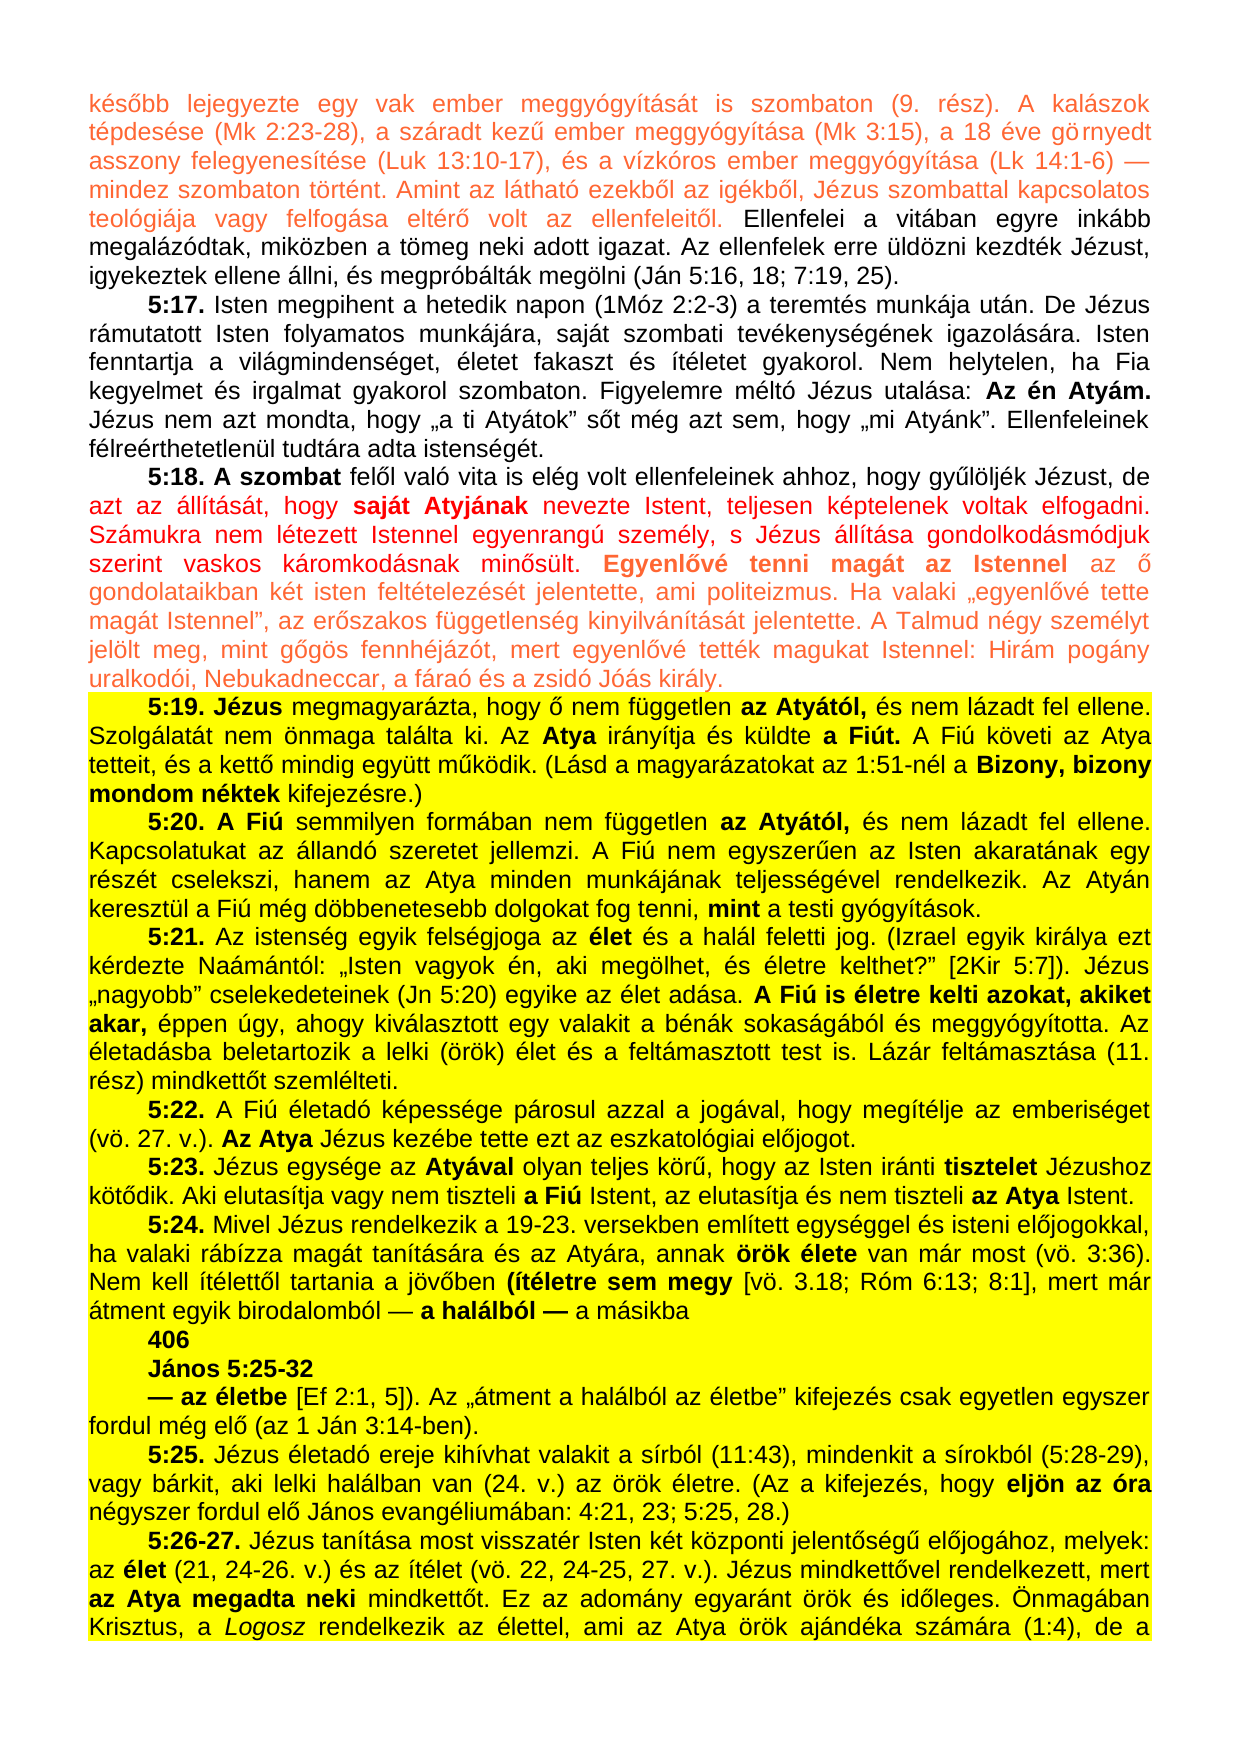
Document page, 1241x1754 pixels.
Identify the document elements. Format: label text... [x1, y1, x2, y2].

text 5:24. Mivel Jézus rendelkezik a 19-23. versekben említett egységgel és isteni előjogokkal, ha valaki rábízza magát tanítására és az Atyára, annak örök élete van már most (vö. 3:36). Nem kell ítélettől tartania a jövőben (ítéletre sem megy [vö. 3.18; Róm 6:13; 8:1], mert már átment egyik birodalomból ― a halálból ― a másikba [88, 1210, 1152, 1325]
text ― az életbe [Ef 2:1, 5]). Az „átment a halálból az életbe” kifejezés csak egyetlen egyszer fordul még elő (az 1 Ján 3:14-ben). [88, 1382, 1152, 1440]
text 5:20. A Fiú semmilyen formában nem független az Atyától, és nem lázadt fel ellene. Kapcsolatukat az állandó szeretet jellemzi. A Fiú nem egyszerűen az Isten akaratának egy részét cselekszi, hanem az Atya minden munkájának teljességével rendelkezik. Az Atyán keresztül a Fiú még döbbenetesebb dolgokat fog tenni, mint a testi gyógyítások. [88, 807, 1152, 922]
text 5:23. Jézus egysége az Atyával olyan teljes körű, hogy az Isten iránti tisztelet Jézushoz kötődik. Aki elutasítja vagy nem tiszteli a Fiú Istent, az elutasítja és nem tiszteli az Atya Istent. [88, 1152, 1152, 1210]
text 5:17. Isten megpihent a hetedik napon (1Móz 2:2-3) a teremtés munkája után. De Jézus rámutatott Isten folyamatos munkájára, saját szombati tevékenységének igazolására. Isten fenntartja a világmindenséget, életet fakaszt és ítéletet gyakorol. Nem helytelen, ha Fia kegyelmet és irgalmat gyakorol szombaton. Figyelemre méltó Jézus utalása: Az én Atyám. Jézus nem azt mondta, hogy „a ti Atyátok” sőt még azt sem, hogy „mi Atyánk”. Ellenfeleinek félreérthetetlenül tudtára adta istenségét. [88, 290, 1152, 462]
text 5:25. Jézus életadó ereje kihívhat valakit a sírból (11:43), mindenkit a sírokból (5:28-29), vagy bárkit, aki lelki halálban van (24. v.) az örök életre. (Az a kifejezés, hogy eljön az óra négyszer fordul elő János evangéliumában: 4:21, 23; 5:25, 28.) [88, 1440, 1152, 1526]
text 5:22. A Fiú életadó képessége párosul azzal a jogával, hogy megítélje az emberiséget (vö. 27. v.). Az Atya Jézus kezébe tette ezt az eszkatológiai előjogot. [88, 1095, 1152, 1152]
text 5:26-27. Jézus tanítása most visszatér Isten két központi jelentőségű előjogához, melyek: az élet (21, 24-26. v.) és az ítélet (vö. 22, 24-25, 27. v.). Jézus mindkettővel rendelkezett, mert az Atya megadta neki mindkettőt. Ez az adomány egyaránt örök és időleges. Önmagában Krisztus, a Logosz rendelkezik az élettel, ami az Atya örök ajándéka számára (1:4), de a [88, 1526, 1152, 1641]
text később lejegyezte egy vak ember meggyógyítását is szombaton (9. rész). A kalászok tépdesése (Mk 2:23-28), a száradt kezű ember meggyógyítása (Mk 3:15), a 18 éve görnyedt asszony felegyenesítése (Luk 13:10-17), és a vízkóros ember meggyógyítása (Lk 14:1-6) ― mindez szombaton történt. Amint az látható ezekből az igékből, Jézus szombattal kapcsolatos teológiája vagy felfogása eltérő volt az ellenfeleitől. Ellenfelei a vitában egyre inkább megalázódtak, miközben a tömeg neki adott igazat. Az ellenfelek erre üldözni kezdték Jézust, igyekeztek ellene állni, és megpróbálták megölni (Ján 5:16, 18; 7:19, 25). [88, 88, 1152, 290]
text 5:18. A szombat felől való vita is elég volt ellenfeleinek ahhoz, hogy gyűlöljék Jézust, de azt az állítását, hogy saját Atyjának nevezte Istent, teljesen képtelenek voltak elfogadni. Számukra nem létezett Istennel egyenrangú személy, s Jézus állítása gondolkodásmódjuk szerint vaskos káromkodásnak minősült. Egyenlővé tenni magát az Istennel az ő gondolataikban két isten feltételezését jelentette, ami politeizmus. Ha valaki „egyenlővé tette magát Istennel”, az erőszakos függetlenség kinyilvánítását jelentette. A Talmud négy személyt jelölt meg, mint gőgös fennhéjázót, mert egyenlővé tették magukat Istennel: Hirám pogány uralkodói, Nebukadneccar, a fáraó és a zsidó Jóás király. [88, 462, 1152, 692]
text János 5:25-32 [88, 1353, 1152, 1382]
text 5:19. Jézus megmagyarázta, hogy ő nem független az Atyától, és nem lázadt fel ellene. Szolgálatát nem önmaga találta ki. Az Atya irányítja és küldte a Fiút. A Fiú követi az Atya tetteit, és a kettő mindig együtt működik. (Lásd a magyarázatokat az 1:51-nél a Bizony, bizony mondom néktek kifejezésre.) [88, 692, 1152, 807]
text 406 [88, 1325, 1152, 1353]
text 5:21. Az istenség egyik felségjoga az élet és a halál feletti jog. (Izrael egyik királya ezt kérdezte Naámántól: „Isten vagyok én, aki megölhet, és életre kelthet?” [2Kir 5:7]). Jézus „nagyobb” cselekedeteinek (Jn 5:20) egyike az élet adása. A Fiú is életre kelti azokat, akiket akar, éppen úgy, ahogy kiválasztott egy valakit a bénák sokaságából és meggyógyította. Az életadásba beletartozik a lelki (örök) élet és a feltámasztott test is. Lázár feltámasztása (11. rész) mindkettőt szemlélteti. [88, 922, 1152, 1095]
